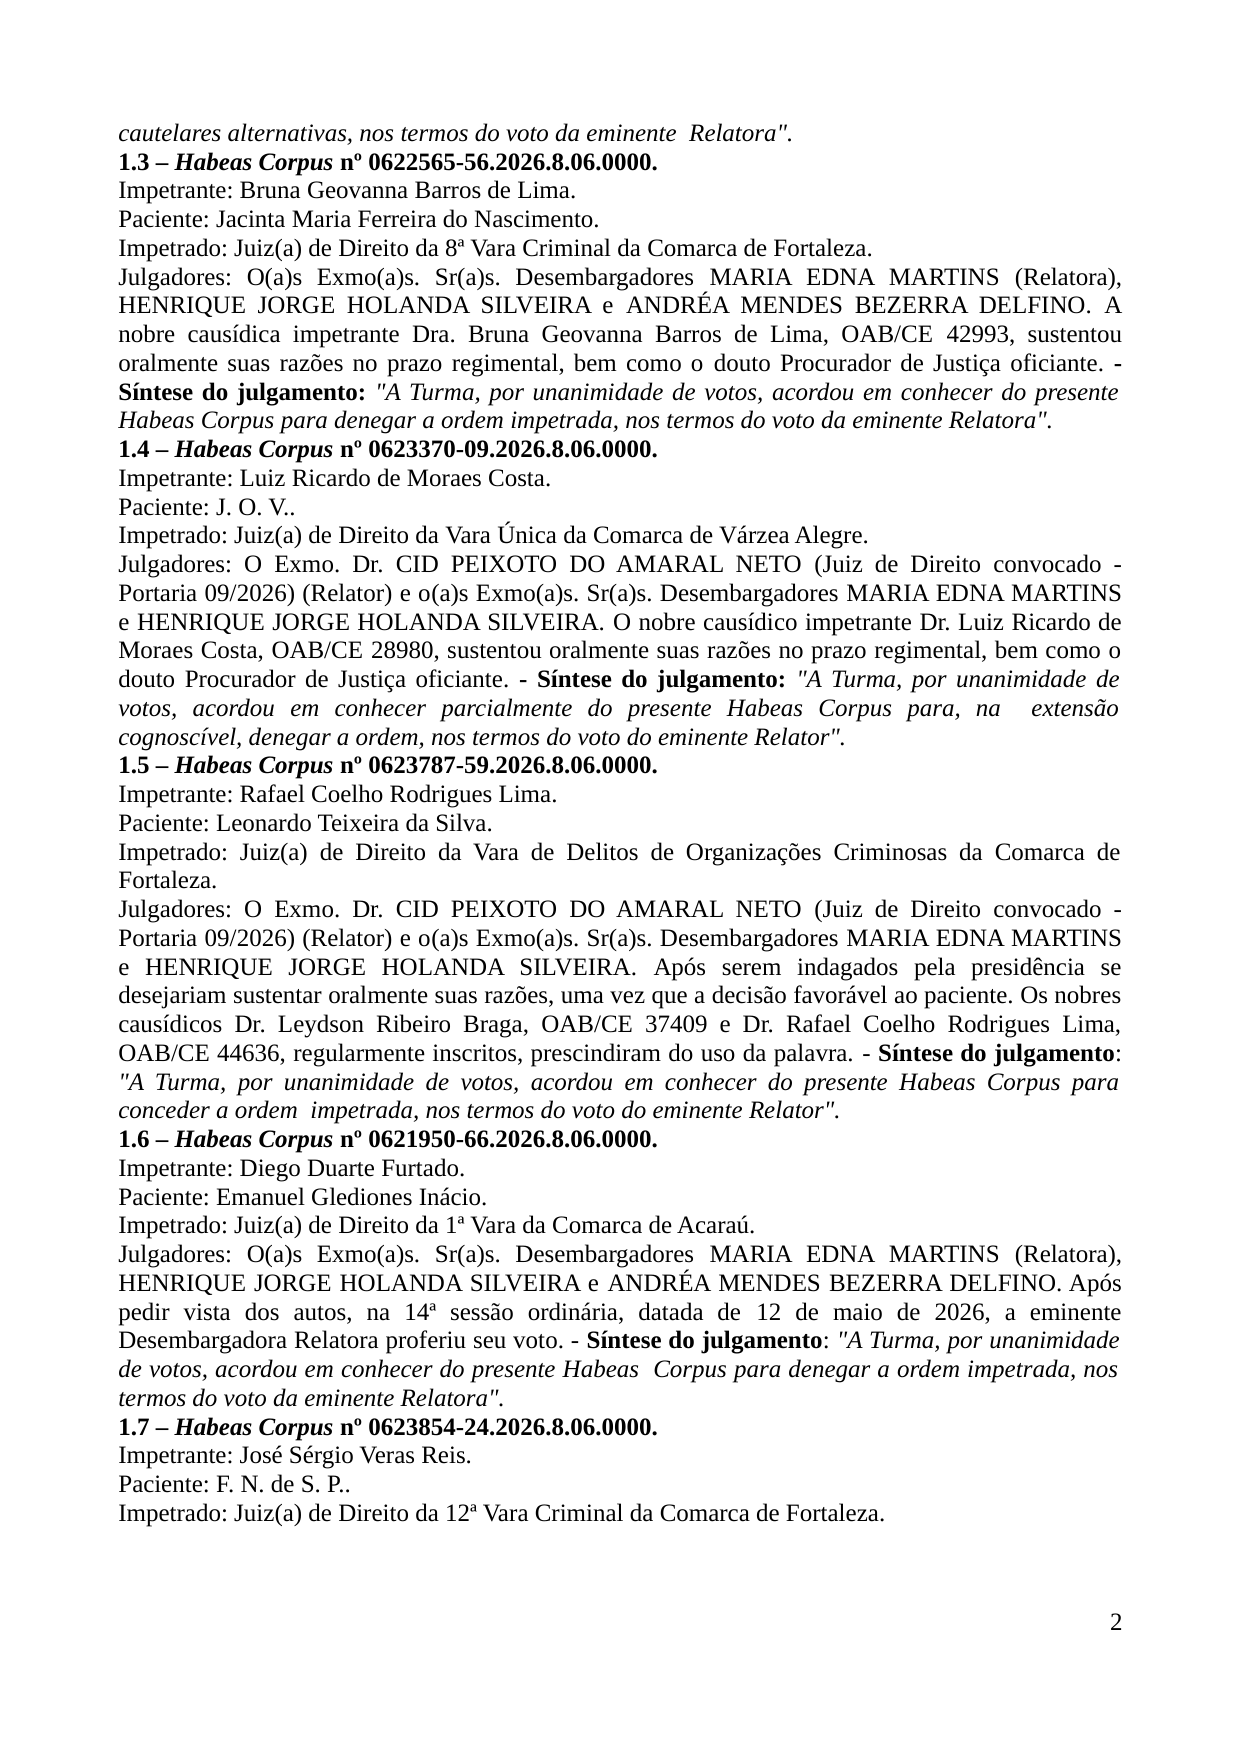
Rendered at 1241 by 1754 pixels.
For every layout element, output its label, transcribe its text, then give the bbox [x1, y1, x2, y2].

text Impetrado: Juiz(a) de Direito da 8ª Vara Criminal da Comarca de Fortaleza. [118, 233, 1122, 262]
text 1.4 – Habeas Corpus nº 0623370-09.2026.8.06.0000. [118, 434, 1122, 463]
text Impetrante: Rafael Coelho Rodrigues Lima. [118, 779, 1122, 808]
text 1.5 – Habeas Corpus nº 0623787-59.2026.8.06.0000. [118, 751, 1122, 779]
text Julgadores: O Exmo. Dr. CID PEIXOTO DO AMARAL NETO (Juiz de Direito convocado - Portaria 09/2026) (Relator) e o(a)s Exmo(a)s. Sr(a)s. Desembargadores MARIA EDNA MARTINS e HENRIQUE JORGE HOLANDA SILVEIRA. Após serem indagados pela presidência se desejariam sustentar oralmente suas razões, uma vez que a decisão favorável ao paciente. Os nobres causídicos Dr. Leydson Ribeiro Braga, OAB/CE 37409 e Dr. Rafael Coelho Rodrigues Lima, OAB/CE 44636, regularmente inscritos, prescindiram do uso da palavra. - Síntese do julgamento: "A Turma, por unanimidade de votos, acordou em conhecer do presente Habeas Corpus para conceder a ordem impetrada, nos termos do voto do eminente Relator". [118, 894, 1122, 1124]
text Impetrado: Juiz(a) de Direito da Vara de Delitos de Organizações Criminosas da Comarca de Fortaleza. [118, 837, 1122, 894]
text Paciente: F. N. de S. P.. [118, 1469, 1122, 1498]
text Paciente: Jacinta Maria Ferreira do Nascimento. [118, 204, 1122, 233]
text 1.7 – Habeas Corpus nº 0623854-24.2026.8.06.0000. [118, 1412, 1122, 1441]
text Paciente: J. O. V.. [118, 492, 1122, 521]
text Julgadores: O Exmo. Dr. CID PEIXOTO DO AMARAL NETO (Juiz de Direito convocado - Portaria 09/2026) (Relator) e o(a)s Exmo(a)s. Sr(a)s. Desembargadores MARIA EDNA MARTINS e HENRIQUE JORGE HOLANDA SILVEIRA. O nobre causídico impetrante Dr. Luiz Ricardo de Moraes Costa, OAB/CE 28980, sustentou oralmente suas razões no prazo regimental, bem como o douto Procurador de Justiça oficiante. - Síntese do julgamento: "A Turma, por unanimidade de votos, acordou em conhecer parcialmente do presente Habeas Corpus para, na extensão cognoscível, denegar a ordem, nos termos do voto do eminente Relator". [118, 549, 1122, 751]
text 1.6 – Habeas Corpus nº 0621950-66.2026.8.06.0000. [118, 1124, 1122, 1153]
text Impetrado: Juiz(a) de Direito da Vara Única da Comarca de Várzea Alegre. [118, 521, 1122, 549]
text Julgadores: O(a)s Exmo(a)s. Sr(a)s. Desembargadores MARIA EDNA MARTINS (Relatora), HENRIQUE JORGE HOLANDA SILVEIRA e ANDRÉA MENDES BEZERRA DELFINO. Após pedir vista dos autos, na 14ª sessão ordinária, datada de 12 de maio de 2026, a eminente Desembargadora Relatora proferiu seu voto. - Síntese do julgamento: "A Turma, por unanimidade de votos, acordou em conhecer do presente Habeas Corpus para denegar a ordem impetrada, nos termos do voto da eminente Relatora". [118, 1239, 1122, 1412]
text Impetrante: Diego Duarte Furtado. [118, 1153, 1122, 1182]
text Julgadores: O(a)s Exmo(a)s. Sr(a)s. Desembargadores MARIA EDNA MARTINS (Relatora), HENRIQUE JORGE HOLANDA SILVEIRA e ANDRÉA MENDES BEZERRA DELFINO. A nobre causídica impetrante Dra. Bruna Geovanna Barros de Lima, OAB/CE 42993, sustentou oralmente suas razões no prazo regimental, bem como o douto Procurador de Justiça oficiante. - Síntese do julgamento: "A Turma, por unanimidade de votos, acordou em conhecer do presente Habeas Corpus para denegar a ordem impetrada, nos termos do voto da eminente Relatora". [118, 262, 1122, 434]
text 1.3 – Habeas Corpus nº 0622565-56.2026.8.06.0000. [118, 147, 1122, 176]
text Impetrante: Bruna Geovanna Barros de Lima. [118, 176, 1122, 204]
text Impetrado: Juiz(a) de Direito da 12ª Vara Criminal da Comarca de Fortaleza. [118, 1498, 1122, 1527]
text Paciente: Emanuel Glediones Inácio. [118, 1182, 1122, 1211]
text Paciente: Leonardo Teixeira da Silva. [118, 808, 1122, 837]
text Impetrado: Juiz(a) de Direito da 1ª Vara da Comarca de Acaraú. [118, 1211, 1122, 1239]
text Impetrante: Luiz Ricardo de Moraes Costa. [118, 463, 1122, 492]
text cautelares alternativas, nos termos do voto da eminente Relatora". [118, 118, 1122, 147]
text Impetrante: José Sérgio Veras Reis. [118, 1441, 1122, 1469]
